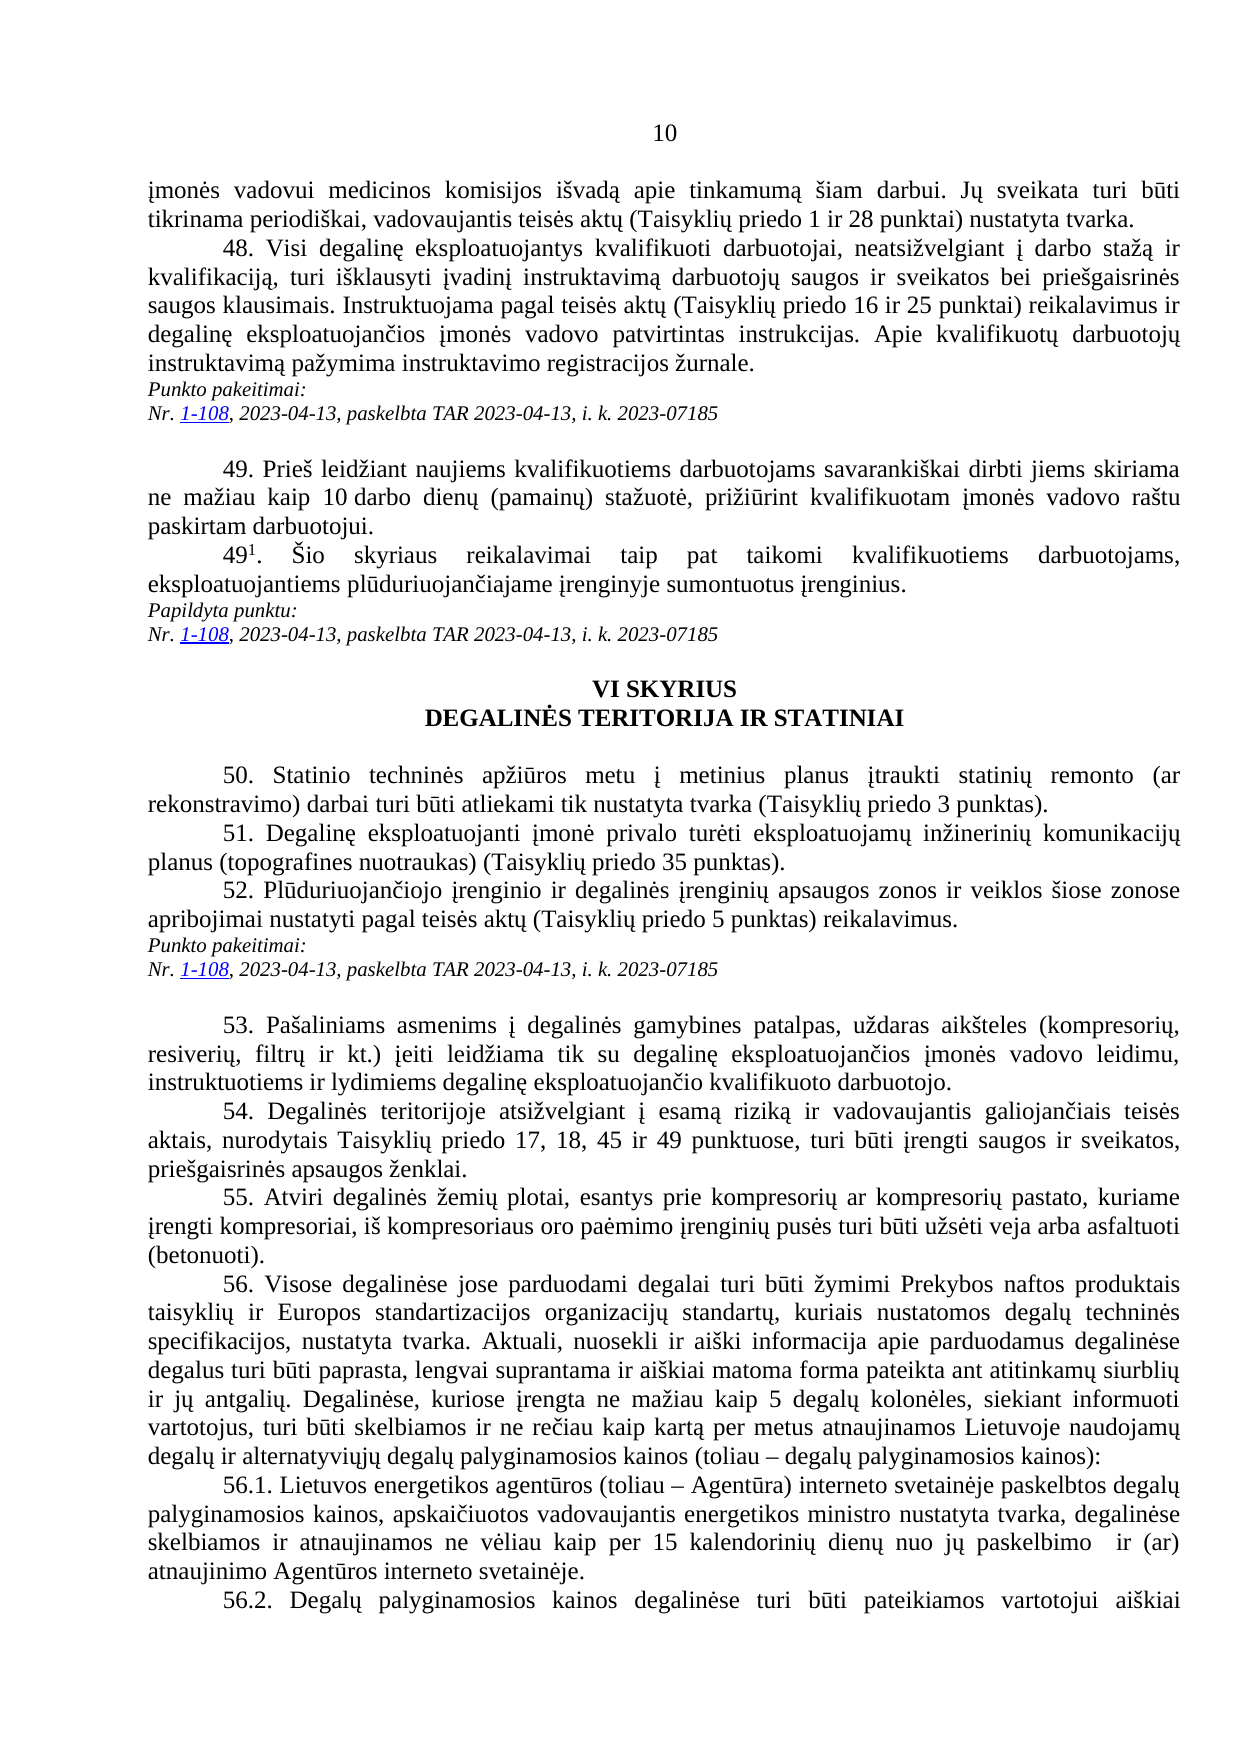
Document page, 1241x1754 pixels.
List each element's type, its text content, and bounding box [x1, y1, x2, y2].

text Nr. 1-108, 2023-04-13, paskelbta TAR 2023-04-13, i. k. 2023-07185 [148, 957, 1181, 981]
text DEGALINĖS TERITORIJA IR STATINIAI [148, 703, 1181, 732]
text 55. Atviri degalinės žemių plotai, esantys prie kompresorių ar kompresorių pastato, kuriame įrengti kompresoriai, iš kompresoriaus oro paėmimo įrenginių pusės turi būti užsėti veja arba asfaltuoti (betonuoti). [148, 1182, 1181, 1269]
text 54. Degalinės teritorijoje atsižvelgiant į esamą riziką ir vadovaujantis galiojančiais teisės aktais, nurodytais Taisyklių priedo 17, 18, 45 ir 49 punktuose, turi būti įrengti saugos ir sveikatos, priešgaisrinės apsaugos ženklai. [148, 1096, 1181, 1182]
text Nr. 1-108, 2023-04-13, paskelbta TAR 2023-04-13, i. k. 2023-07185 [148, 622, 1181, 646]
text Nr. 1-108, 2023-04-13, paskelbta TAR 2023-04-13, i. k. 2023-07185 [148, 401, 1181, 425]
text įmonės vadovui medicinos komisijos išvadą apie tinkamumą šiam darbui. Jų sveikata turi būti tikrinama periodiškai, vadovaujantis teisės aktų (Taisyklių priedo 1 ir 28 punktai) nustatyta tvarka. [148, 176, 1181, 233]
text 53. Pašaliniams asmenims į degalinės gamybines patalpas, uždaras aikšteles (kompresorių, resiverių, filtrų ir kt.) įeiti leidžiama tik su degalinę eksploatuojančios įmonės vadovo leidimu, instruktuotiems ir lydimiems degalinę eksploatuojančio kvalifikuoto darbuotojo. [148, 1010, 1181, 1096]
text 56.2. Degalų palyginamosios kainos degalinėse turi būti pateikiamos vartotojui aiškiai [148, 1585, 1181, 1614]
text 56.1. Lietuvos energetikos agentūros (toliau – Agentūra) interneto svetainėje paskelbtos degalų palyginamosios kainos, apskaičiuotos vadovaujantis energetikos ministro nustatyta tvarka, degalinėse skelbiamos ir atnaujinamos ne vėliau kaip per 15 kalendorinių dienų nuo jų paskelbimo ir (ar) atnaujinimo Agentūros interneto svetainėje. [148, 1470, 1181, 1585]
text 56. Visose degalinėse jose parduodami degalai turi būti žymimi Prekybos naftos produktais taisyklių ir Europos standartizacijos organizacijų standartų, kuriais nustatomos degalų techninės specifikacijos, nustatyta tvarka. Aktuali, nuosekli ir aiški informacija apie parduodamus degalinėse degalus turi būti paprasta, lengvai suprantama ir aiškiai matoma forma pateikta ant atitinkamų siurblių ir jų antgalių. Degalinėse, kuriose įrengta ne mažiau kaip 5 degalų kolonėles, siekiant informuoti vartotojus, turi būti skelbiamos ir ne rečiau kaip kartą per metus atnaujinamos Lietuvoje naudojamų degalų ir alternatyviųjų degalų palyginamosios kainos (toliau – degalų palyginamosios kainos): [148, 1269, 1181, 1470]
text 49. Prieš leidžiant naujiems kvalifikuotiems darbuotojams savarankiškai dirbti jiems skiriama ne mažiau kaip 10 darbo dienų (pamainų) stažuotė, prižiūrint kvalifikuotam įmonės vadovo raštu paskirtam darbuotojui. [148, 454, 1181, 540]
text Punkto pakeitimai: [148, 377, 1181, 401]
text 51. Degalinę eksploatuojanti įmonė privalo turėti eksploatuojamų inžinerinių komunikacijų planus (topografines nuotraukas) (Taisyklių priedo 35 punktas). [148, 818, 1181, 876]
text Papildyta punktu: [148, 597, 1181, 622]
text 48. Visi degalinę eksploatuojantys kvalifikuoti darbuotojai, neatsižvelgiant į darbo stažą ir kvalifikaciją, turi išklausyti įvadinį instruktavimą darbuotojų saugos ir sveikatos bei priešgaisrinės saugos klausimais. Instruktuojama pagal teisės aktų (Taisyklių priedo 16 ir 25 punktai) reikalavimus ir degalinę eksploatuojančios įmonės vadovo patvirtintas instrukcijas. Apie kvalifikuotų darbuotojų instruktavimą pažymima instruktavimo registracijos žurnale. [148, 233, 1181, 377]
text Punkto pakeitimai: [148, 933, 1181, 957]
text 52. Plūduriuojančiojo įrenginio ir degalinės įrenginių apsaugos zonos ir veiklos šiose zonose apribojimai nustatyti pagal teisės aktų (Taisyklių priedo 5 punktas) reikalavimus. [148, 876, 1181, 933]
text 50. Statinio techninės apžiūros metu į metinius planus įtraukti statinių remonto (ar rekonstravimo) darbai turi būti atliekami tik nustatyta tvarka (Taisyklių priedo 3 punktas). [148, 761, 1181, 818]
text 491. Šio skyriaus reikalavimai taip pat taikomi kvalifikuotiems darbuotojams, eksploatuojantiems plūduriuojančiajame įrenginyje sumontuotus įrenginius. [148, 540, 1181, 597]
text VI SKYRIUS [148, 674, 1181, 703]
